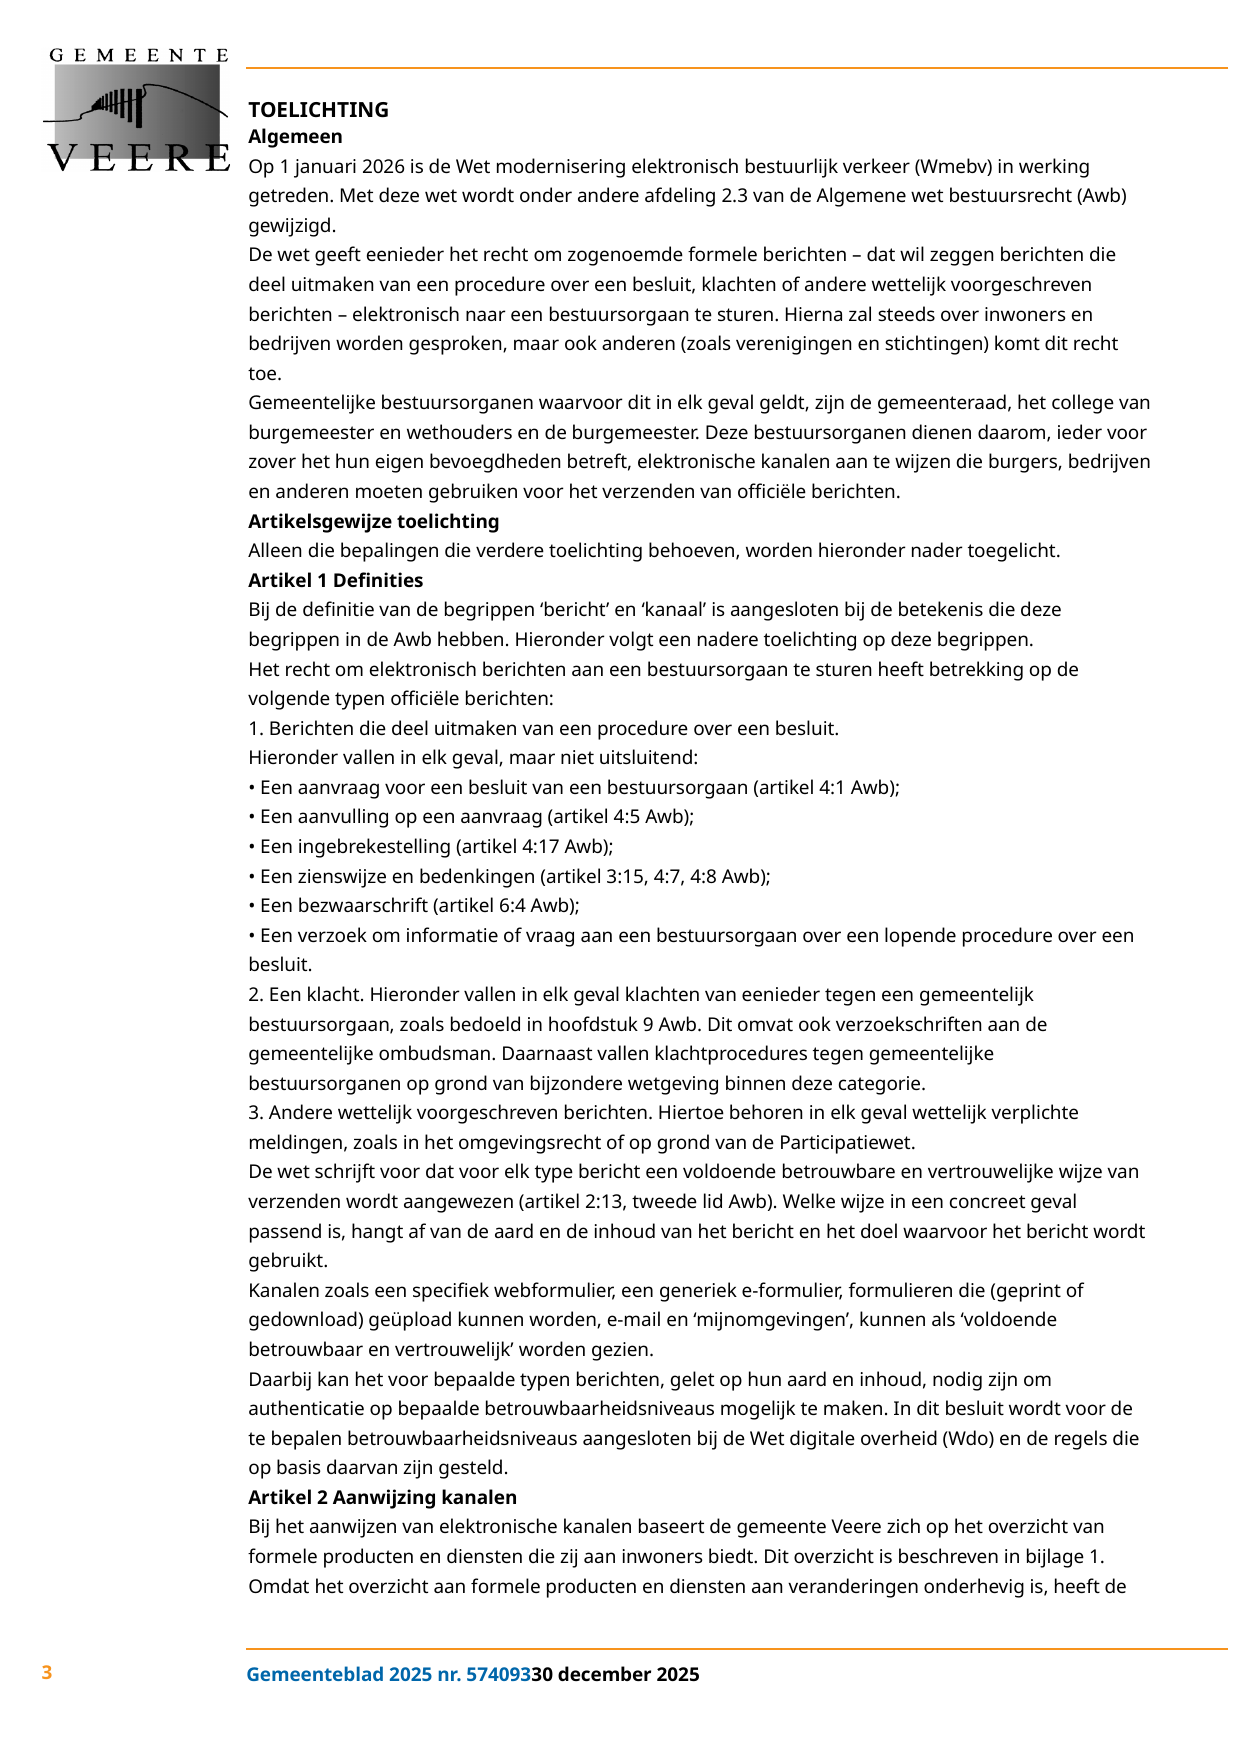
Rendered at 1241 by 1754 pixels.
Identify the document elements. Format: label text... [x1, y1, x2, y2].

text Bij de definitie van de begrippen ‘bericht’ en ‘kanaal’ is aangesloten bij de betekenis die deze begrippen in de Awb hebben. Hieronder volgt een nadere toelichting op deze begrippen. [248, 597, 1152, 652]
text TOELICHTING [248, 95, 1152, 123]
text • Een aanvulling op een aanvraag (artikel 4:5 Awb); [248, 804, 1152, 829]
text Gemeentelijke bestuursorganen waarvoor dit in elk geval geldt, zijn de gemeenteraad, het college van burgemeester en wethouders en de burgemeester. Deze bestuursorganen dienen daarom, ieder voor zover het hun eigen bevoegdheden betreft, elektronische kanalen aan te wijzen die burgers, bedrijven en anderen moeten gebruiken voor het verzenden van officiële berichten. [248, 389, 1152, 504]
text Daarbij kan het voor bepaalde typen berichten, gelet op hun aard en inhoud, nodig zijn om authenticatie op bepaalde betrouwbaarheidsniveaus mogelijk te maken. In dit besluit wordt voor de te bepalen betrouwbaarheidsniveaus aangesloten bij de Wet digitale overheid (Wdo) en de regels die op basis daarvan zijn gesteld. [248, 1366, 1152, 1480]
text Artikelsgewijze toelichting [248, 508, 1152, 534]
picture [41, 47, 231, 172]
text • Een bezwaarschrift (artikel 6:4 Awb); [248, 892, 1152, 918]
text • Een aanvraag voor een besluit van een bestuursorgaan (artikel 4:1 Awb); [248, 774, 1152, 800]
text 1. Berichten die deel uitmaken van een procedure over een besluit. [248, 715, 1152, 741]
text Hieronder vallen in elk geval, maar niet uitsluitend: [248, 744, 1152, 770]
text Het recht om elektronisch berichten aan een bestuursorgaan te sturen heeft betrekking op de volgende typen officiële berichten: [248, 656, 1152, 711]
text • Een verzoek om informatie of vraag aan een bestuursorgaan over een lopende procedure over een besluit. [248, 922, 1152, 977]
text Kanalen zoals een specifiek webformulier, een generiek e-formulier, formulieren die (geprint of gedownload) geüpload kunnen worden, e-mail en ‘mijnomgevingen’, kunnen als ‘voldoende betrouwbaar en vertrouwelijk’ worden gezien. [248, 1277, 1152, 1362]
text 3. Andere wettelijk voorgeschreven berichten. Hiertoe behoren in elk geval wettelijk verplichte meldingen, zoals in het omgevingsrecht of op grond van de Participatiewet. [248, 1099, 1152, 1155]
text • Een zienswijze en bedenkingen (artikel 3:15, 4:7, 4:8 Awb); [248, 863, 1152, 889]
text 2. Een klacht. Hieronder vallen in elk geval klachten van eenieder tegen een gemeentelijk bestuursorgaan, zoals bedoeld in hoofdstuk 9 Awb. Dit omvat ook verzoekschriften aan de gemeentelijke ombudsman. Daarnaast vallen klachtprocedures tegen gemeentelijke bestuursorganen op grond van bijzondere wetgeving binnen deze categorie. [248, 981, 1152, 1096]
text • Een ingebrekestelling (artikel 4:17 Awb); [248, 833, 1152, 859]
text De wet geeft eenieder het recht om zogenoemde formele berichten – dat wil zeggen berichten die deel uitmaken van een procedure over een besluit, klachten of andere wettelijk voorgeschreven berichten – elektronisch naar een bestuursorgaan te sturen. Hierna zal steeds over inwoners en bedrijven worden gesproken, maar ook anderen (zoals verenigingen en stichtingen) komt dit recht toe. [248, 242, 1152, 386]
text Artikel 1 Definities [248, 567, 1152, 593]
text De wet schrijft voor dat voor elk type bericht een voldoende betrouwbare en vertrouwelijke wijze van verzenden wordt aangewezen (artikel 2:13, tweede lid Awb). Welke wijze in een concreet geval passend is, hangt af van de aard en de inhoud van het bericht en het doel waarvoor het bericht wordt gebruikt. [248, 1159, 1152, 1273]
text Alleen die bepalingen die verdere toelichting behoeven, worden hieronder nader toegelicht. [248, 537, 1152, 563]
text Artikel 2 Aanwijzing kanalen [248, 1484, 1152, 1510]
text Op 1 januari 2026 is de Wet modernisering elektronisch bestuurlijk verkeer (Wmebv) in werking getreden. Met deze wet wordt onder andere afdeling 2.3 van de Algemene wet bestuursrecht (Awb) gewijzigd. [248, 153, 1152, 238]
text Bij het aanwijzen van elektronische kanalen baseert de gemeente Veere zich op het overzicht van formele producten en diensten die zij aan inwoners biedt. Dit overzicht is beschreven in bijlage 1. Omdat het overzicht aan formele producten en diensten aan veranderingen onderhevig is, heeft de [248, 1514, 1152, 1599]
text Algemeen [248, 123, 1152, 149]
